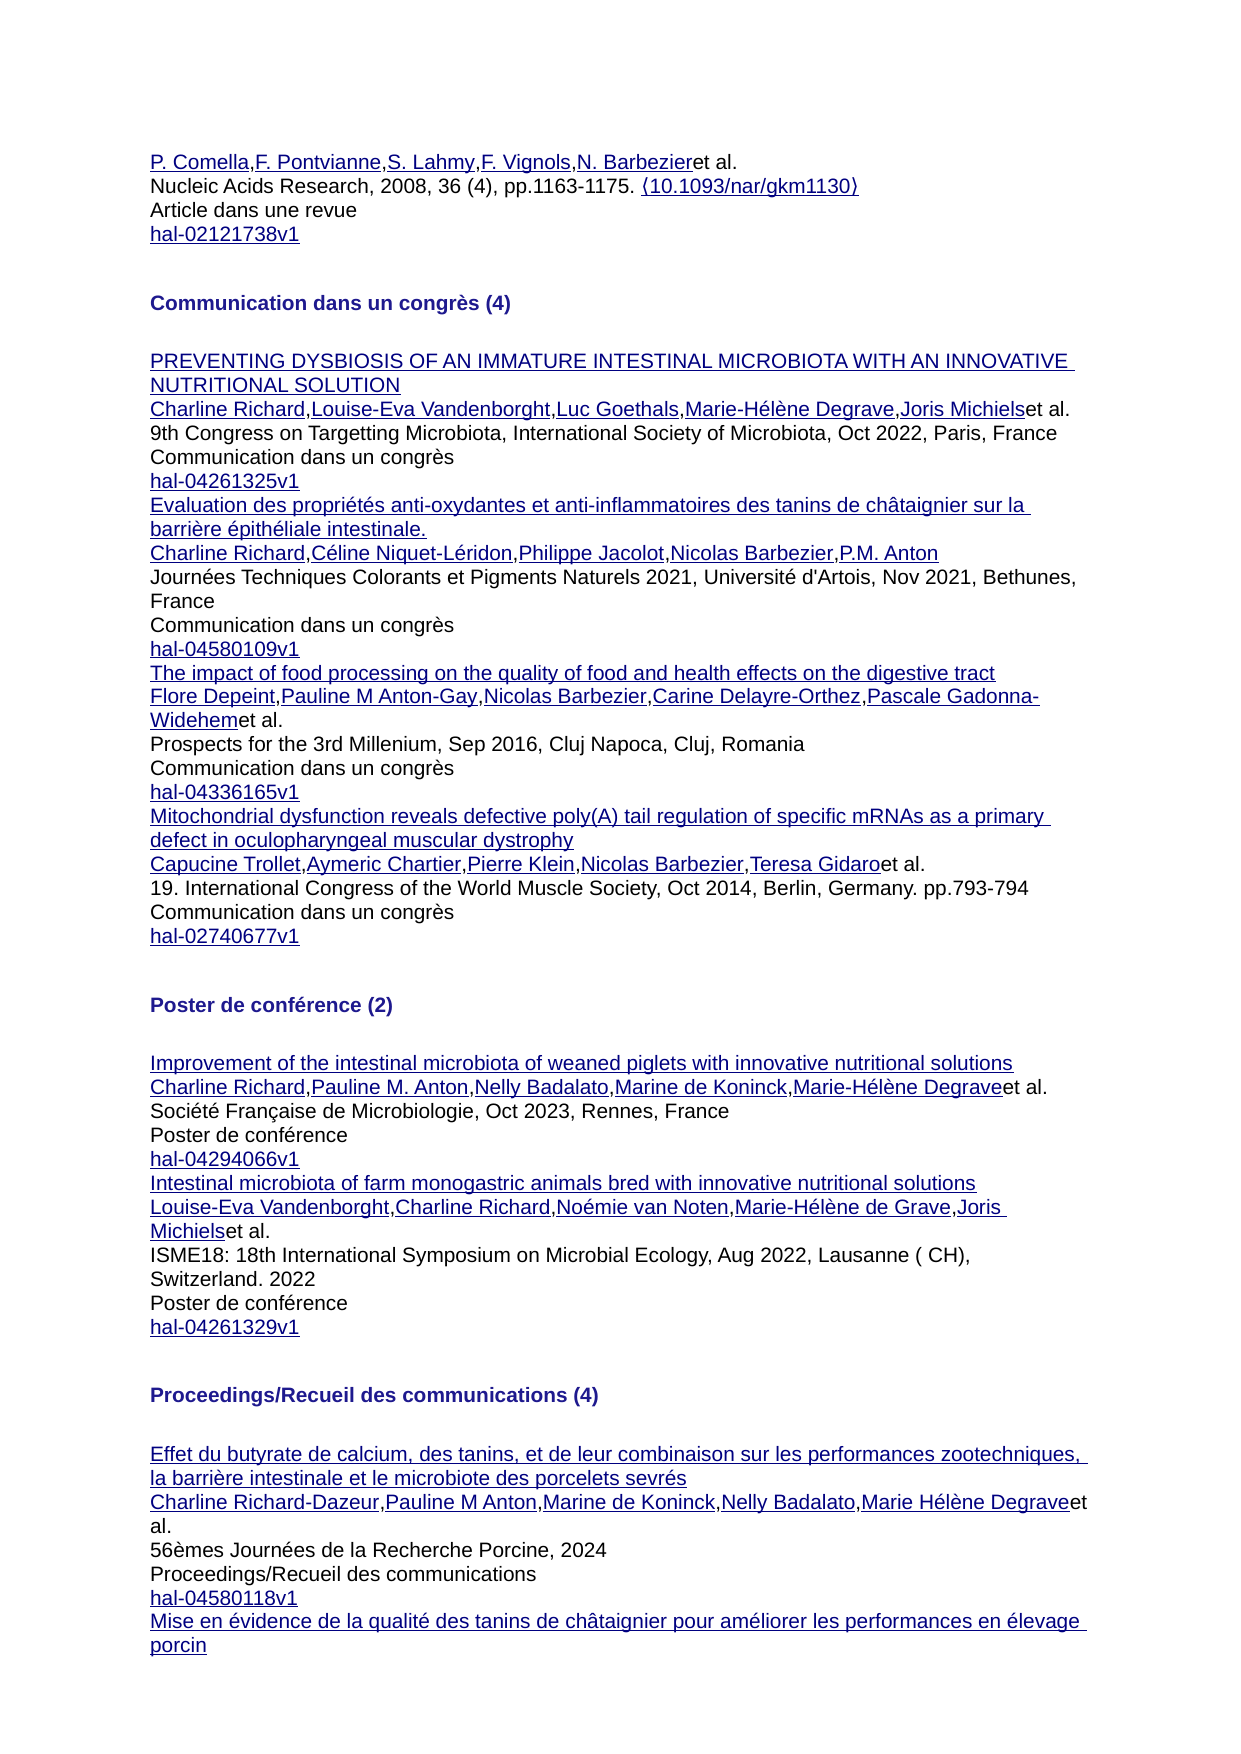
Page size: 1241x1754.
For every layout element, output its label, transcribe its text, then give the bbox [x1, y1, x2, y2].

table_cell P. Comella,F. Pontvianne,S. Lahmy,F. Vignols,N. Barbezieret al. Nucleic Acids Research, 2008, 36 (4), pp.1163-1175. ⟨10.1093/nar/gkm1130⟩ Article dans une revue hal-02121738v1 [150, 150, 1090, 246]
subtitle Proceedings/Recueil des communications (4) [150, 1383, 1090, 1407]
table_header PREVENTING DYSBIOSIS OF AN IMMATURE INTESTINAL MICROBIOTA WITH AN INNOVATIVE NUTRITIONAL SOLUTION Charline Richard,Louise-Eva Vandenborght,Luc Goethals,Marie-Hélène Degrave,Joris Michielset al. 9th Congress on Targetting Microbiota, International Society of Microbiota, Oct 2022, Paris, France Communication dans un congrès hal-04261325v1 [150, 349, 1090, 493]
table_cell The impact of food processing on the quality of food and health effects on the digestive tract Flore Depeint,Pauline M Anton-Gay,Nicolas Barbezier,Carine Delayre-Orthez,Pascale Gadonna-Widehemet al. Prospects for the 3rd Millenium, Sep 2016, Cluj Napoca, Cluj, Romania Communication dans un congrès hal-04336165v1 [150, 660, 1090, 804]
subtitle Communication dans un congrès (4) [150, 291, 1090, 314]
table_cell Intestinal microbiota of farm monogastric animals bred with innovative nutritional solutions Louise-Eva Vandenborght,Charline Richard,Noémie van Noten,Marie-Hélène de Grave,Joris Michielset al. ISME18: 18th International Symposium on Microbial Ecology, Aug 2022, Lausanne ( CH), Switzerland. 2022 Poster de conférence hal-04261329v1 [150, 1171, 1090, 1338]
table_cell Mise en évidence de la qualité des tanins de châtaignier pour améliorer les performances en élevage porcin [150, 1609, 1090, 1657]
table_cell Evaluation des propriétés anti-oxydantes et anti-inflammatoires des tanins de châtaignier sur la barrière épithéliale intestinale. Charline Richard,Céline Niquet-Léridon,Philippe Jacolot,Nicolas Barbezier,P.M. Anton Journées Techniques Colorants et Pigments Naturels 2021, Université d'Artois, Nov 2021, Bethunes, France Communication dans un congrès hal-04580109v1 [150, 493, 1090, 660]
subtitle Poster de conférence (2) [150, 993, 1090, 1017]
table_header Improvement of the intestinal microbiota of weaned piglets with innovative nutritional solutions Charline Richard,Pauline M. Anton,Nelly Badalato,Marine de Koninck,Marie-Hélène Degraveet al. Société Française de Microbiologie, Oct 2023, Rennes, France Poster de conférence hal-04294066v1 [150, 1051, 1090, 1171]
table_cell Mitochondrial dysfunction reveals defective poly(A) tail regulation of specific mRNAs as a primary defect in oculopharyngeal muscular dystrophy Capucine Trollet,Aymeric Chartier,Pierre Klein,Nicolas Barbezier,Teresa Gidaroet al. 19. International Congress of the World Muscle Society, Oct 2014, Berlin, Germany. pp.793-794 Communication dans un congrès hal-02740677v1 [150, 804, 1090, 948]
table_header Effet du butyrate de calcium, des tanins, et de leur combinaison sur les performances zootechniques, la barrière intestinale et le microbiote des porcelets sevrés Charline Richard-Dazeur,Pauline M Anton,Marine de Koninck,Nelly Badalato,Marie Hélène Degraveet al. 56èmes Journées de la Recherche Porcine, 2024 Proceedings/Recueil des communications hal-04580118v1 [150, 1442, 1090, 1609]
